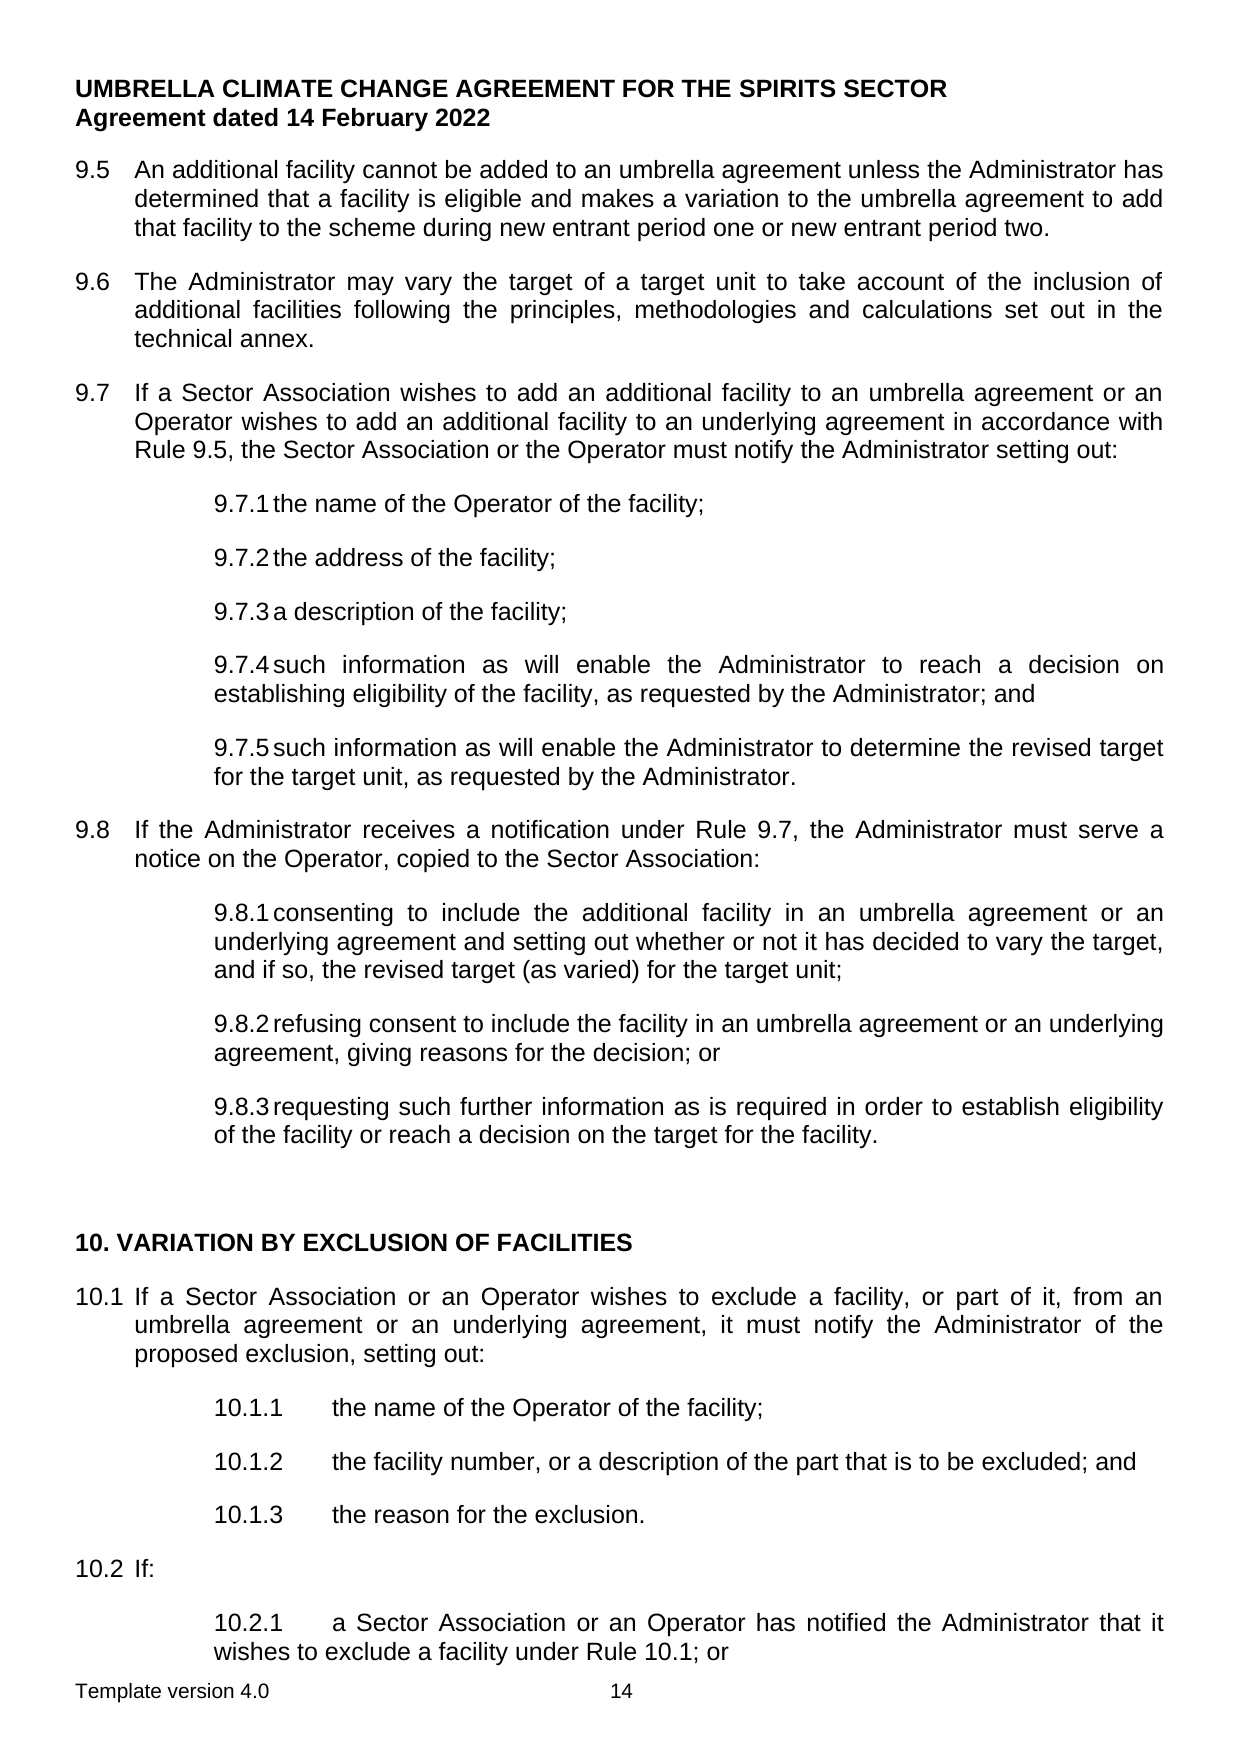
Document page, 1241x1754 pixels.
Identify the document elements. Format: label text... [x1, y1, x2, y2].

list If the Administrator receives a notification under Rule 9.7, the Administrator must serve a notice on the Operator, copied to the Sector Association: [75, 815, 1165, 873]
list If a Sector Association or an Operator wishes to exclude a facility, or part of it, from an umbrella agreement or an underlying agreement, it must notify the Administrator of the proposed exclusion, setting out: [75, 1281, 1165, 1368]
list such information as will enable the Administrator to reach a decision on establishing eligibility of the facility, as requested by the Administrator; and [214, 650, 1165, 708]
list the facility number, or a description of the part that is to be excluded; and [214, 1446, 1165, 1475]
list The Administrator may vary the target of a target unit to take account of the inclusion of additional facilities following the principles, methodologies and calculations set out in the technical annex. [75, 266, 1165, 353]
list If: [75, 1554, 1165, 1583]
list requesting such further information as is required in order to establish eligibility of the facility or reach a decision on the target for the facility. [214, 1091, 1165, 1149]
list consenting to include the additional facility in an umbrella agreement or an underlying agreement and setting out whether or not it has decided to vary the target, and if so, the revised target (as varied) for the target unit; [214, 898, 1165, 984]
list VARIATION BY EXCLUSION OF FACILITIES [75, 1228, 1165, 1256]
list If a Sector Association wishes to add an additional facility to an umbrella agreement or an Operator wishes to add an additional facility to an underlying agreement in accordance with Rule 9.5, the Sector Association or the Operator must notify the Administrator setting out: [75, 378, 1165, 464]
list such information as will enable the Administrator to determine the revised target for the target unit, as requested by the Administrator. [214, 733, 1165, 790]
list the name of the Operator of the facility; [214, 489, 1165, 518]
list refusing consent to include the facility in an umbrella agreement or an underlying agreement, giving reasons for the decision; or [214, 1009, 1165, 1066]
list An additional facility cannot be added to an umbrella agreement unless the Administrator has determined that a facility is eligible and makes a variation to the umbrella agreement to add that facility to the scheme during new entrant period one or new entrant period two. [75, 155, 1165, 241]
list a description of the facility; [214, 596, 1165, 625]
list a Sector Association or an Operator has notified the Administrator that it wishes to exclude a facility under Rule 10.1; or [214, 1608, 1165, 1665]
list the name of the Operator of the facility; [214, 1393, 1165, 1421]
list the address of the facility; [214, 543, 1165, 571]
list the reason for the exclusion. [214, 1500, 1165, 1529]
